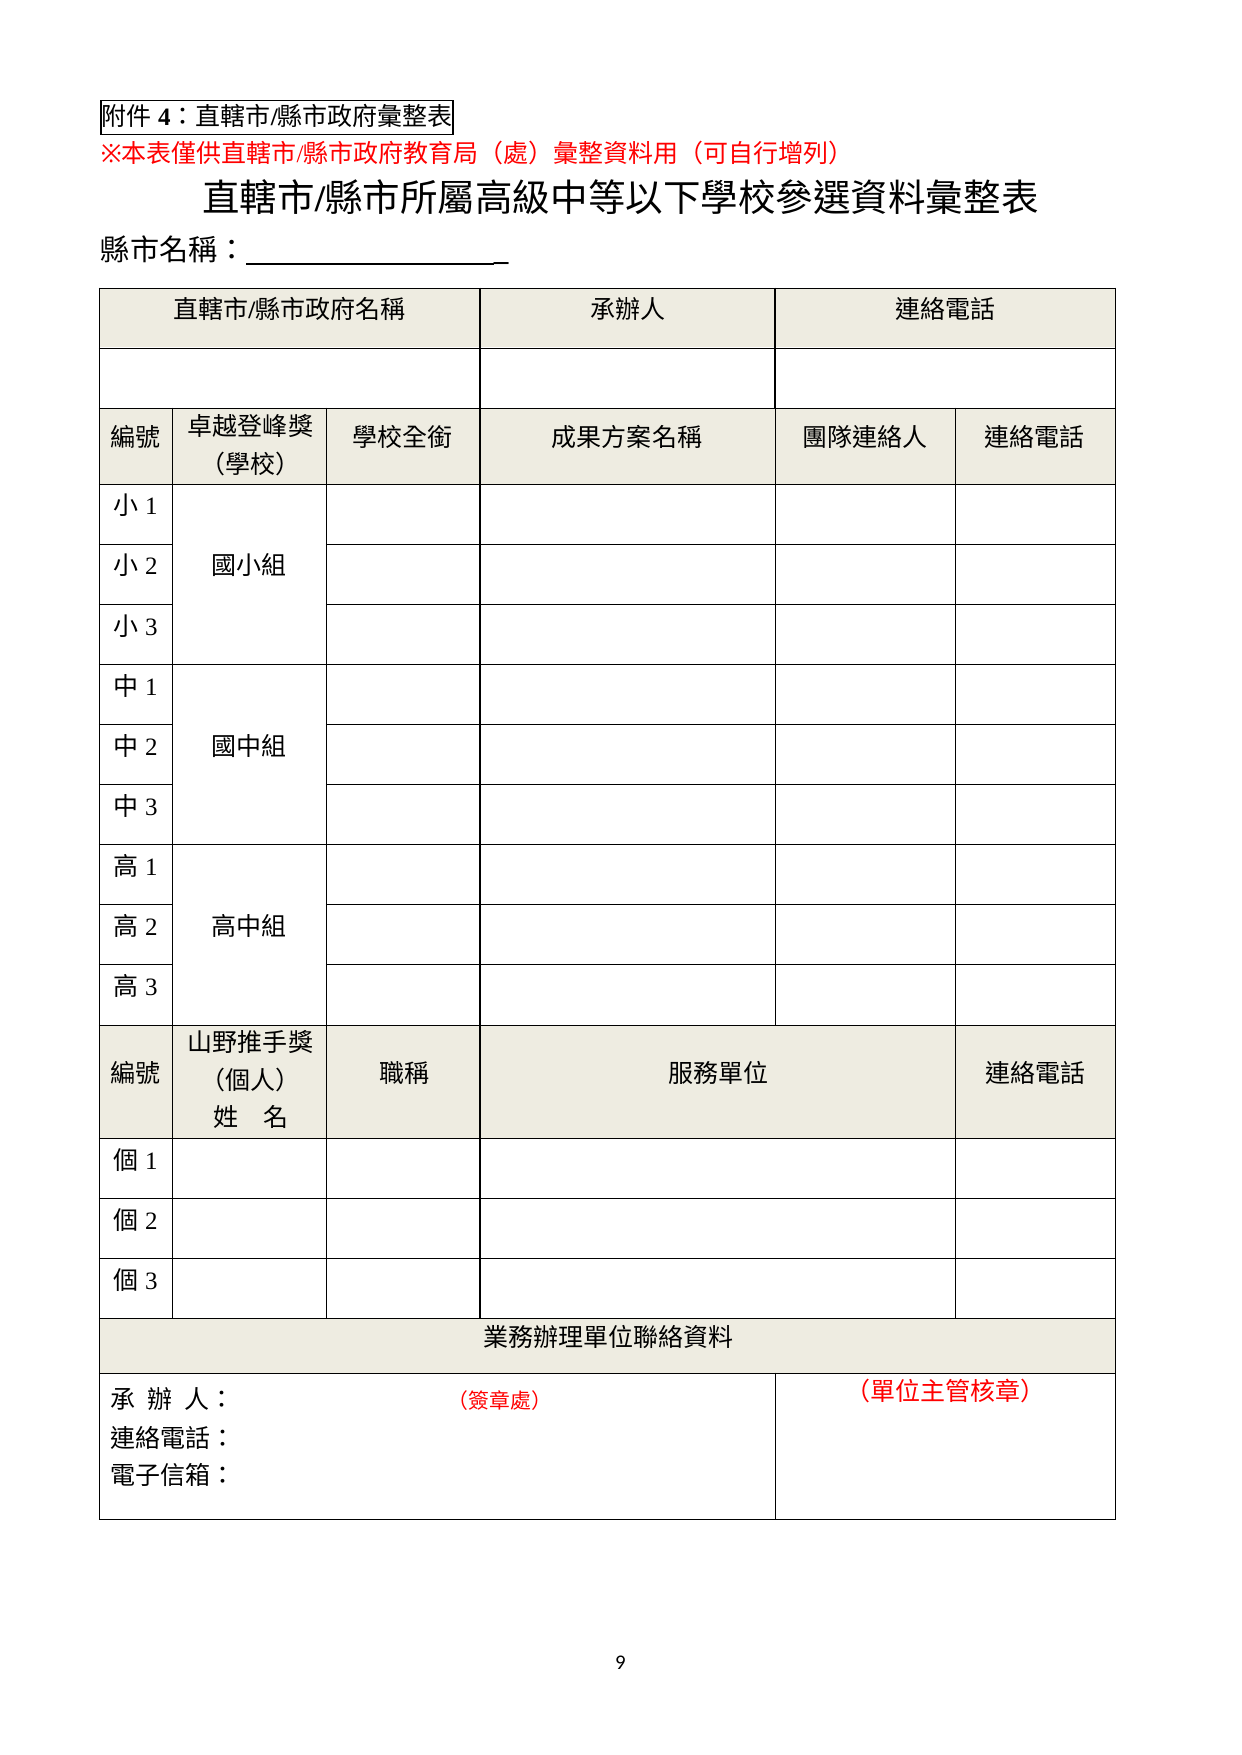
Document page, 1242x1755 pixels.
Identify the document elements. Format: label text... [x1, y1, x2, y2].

table_cell [481, 845, 775, 904]
table_cell [481, 605, 775, 664]
table_cell [327, 1259, 479, 1318]
table_cell [173, 1139, 326, 1198]
table_cell [956, 905, 1115, 964]
table_cell 個 3 [100, 1259, 172, 1318]
table_cell [776, 725, 955, 784]
table_cell 成果方案名稱 [481, 409, 775, 484]
table_cell 小 3 [100, 605, 172, 664]
table_cell [956, 605, 1115, 664]
table_cell [327, 1139, 479, 1198]
table_cell 承 辦 人： （簽章處） 連絡電話： 電子信箱： [100, 1374, 775, 1519]
table_cell [956, 1139, 1115, 1198]
table_cell [956, 785, 1115, 844]
table_cell [481, 1199, 955, 1258]
table_cell [956, 485, 1115, 544]
table_cell [327, 725, 479, 784]
table_cell 個 1 [100, 1139, 172, 1198]
table_cell [956, 665, 1115, 724]
table_cell [956, 1259, 1115, 1318]
table_cell 職稱 [327, 1026, 479, 1138]
table_cell [956, 725, 1115, 784]
table_cell 國中組 [173, 665, 326, 844]
table_cell [481, 545, 775, 604]
table_cell [776, 965, 955, 1024]
table_cell [327, 905, 479, 964]
table_cell [327, 845, 479, 904]
table_cell [481, 1139, 955, 1198]
table_cell [956, 1199, 1115, 1258]
table_cell 卓越登峰獎 （學校） [173, 409, 326, 484]
text 縣市名稱： _ [101, 229, 1131, 269]
table_cell [173, 1199, 326, 1258]
table_cell [776, 845, 955, 904]
table_cell 山野推手獎 （個人） 姓 名 [173, 1026, 326, 1138]
table_cell [481, 905, 775, 964]
text ※本表僅供直轄市/縣市政府教育局（處）彙整資料用（可自行增列） [101, 132, 1131, 169]
table_header 連絡電話 [776, 289, 1115, 347]
table_cell 國小組 [173, 485, 326, 664]
table_cell [327, 545, 479, 604]
table_cell 編號 [100, 409, 172, 484]
table_cell 中 1 [100, 665, 172, 724]
table_cell 小 2 [100, 545, 172, 604]
table_cell [776, 905, 955, 964]
table_cell [956, 545, 1115, 604]
table_cell [776, 665, 955, 724]
table_cell （單位主管核章） [776, 1374, 1115, 1519]
table_cell [327, 665, 479, 724]
table_cell [776, 349, 1115, 408]
table_cell [481, 665, 775, 724]
table_cell [956, 965, 1115, 1024]
table_cell 連絡電話 [956, 1026, 1115, 1138]
table_cell 高中組 [173, 845, 326, 1024]
table_cell 個 2 [100, 1199, 172, 1258]
table_cell 中 2 [100, 725, 172, 784]
table_cell 服務單位 [481, 1026, 955, 1138]
table_cell [776, 545, 955, 604]
table_cell [481, 965, 775, 1024]
table_cell 高 3 [100, 965, 172, 1024]
table_cell 學校全銜 [327, 409, 479, 484]
table_cell [327, 965, 479, 1024]
table_cell 團隊連絡人 [776, 409, 955, 484]
table_cell [173, 1259, 326, 1318]
table_cell [481, 1259, 955, 1318]
table_cell [481, 349, 774, 408]
table_cell [327, 785, 479, 844]
table_cell [100, 349, 479, 408]
text 附件 4：直轄市/縣市政府彙整表 [101, 94, 1131, 132]
table_cell [327, 485, 479, 544]
table_cell [956, 845, 1115, 904]
table_cell [327, 605, 479, 664]
table_cell [327, 1199, 479, 1258]
table_cell [776, 785, 955, 844]
table_cell 高 1 [100, 845, 172, 904]
text 直轄市/縣市所屬高級中等以下學校參選資料彙整表 [202, 172, 1131, 223]
table_cell 業務辦理單位聯絡資料 [100, 1319, 1115, 1373]
table_cell 編號 [100, 1026, 172, 1138]
table_header 承辦人 [481, 289, 774, 347]
table_header 直轄市/縣市政府名稱 [100, 289, 479, 347]
table_cell 小 1 [100, 485, 172, 544]
table_cell [481, 485, 775, 544]
table_cell 高 2 [100, 905, 172, 964]
table_cell [481, 785, 775, 844]
table_cell [481, 725, 775, 784]
table_cell [776, 605, 955, 664]
table_cell 中 3 [100, 785, 172, 844]
table_cell 連絡電話 [956, 409, 1115, 484]
table_cell [776, 485, 955, 544]
